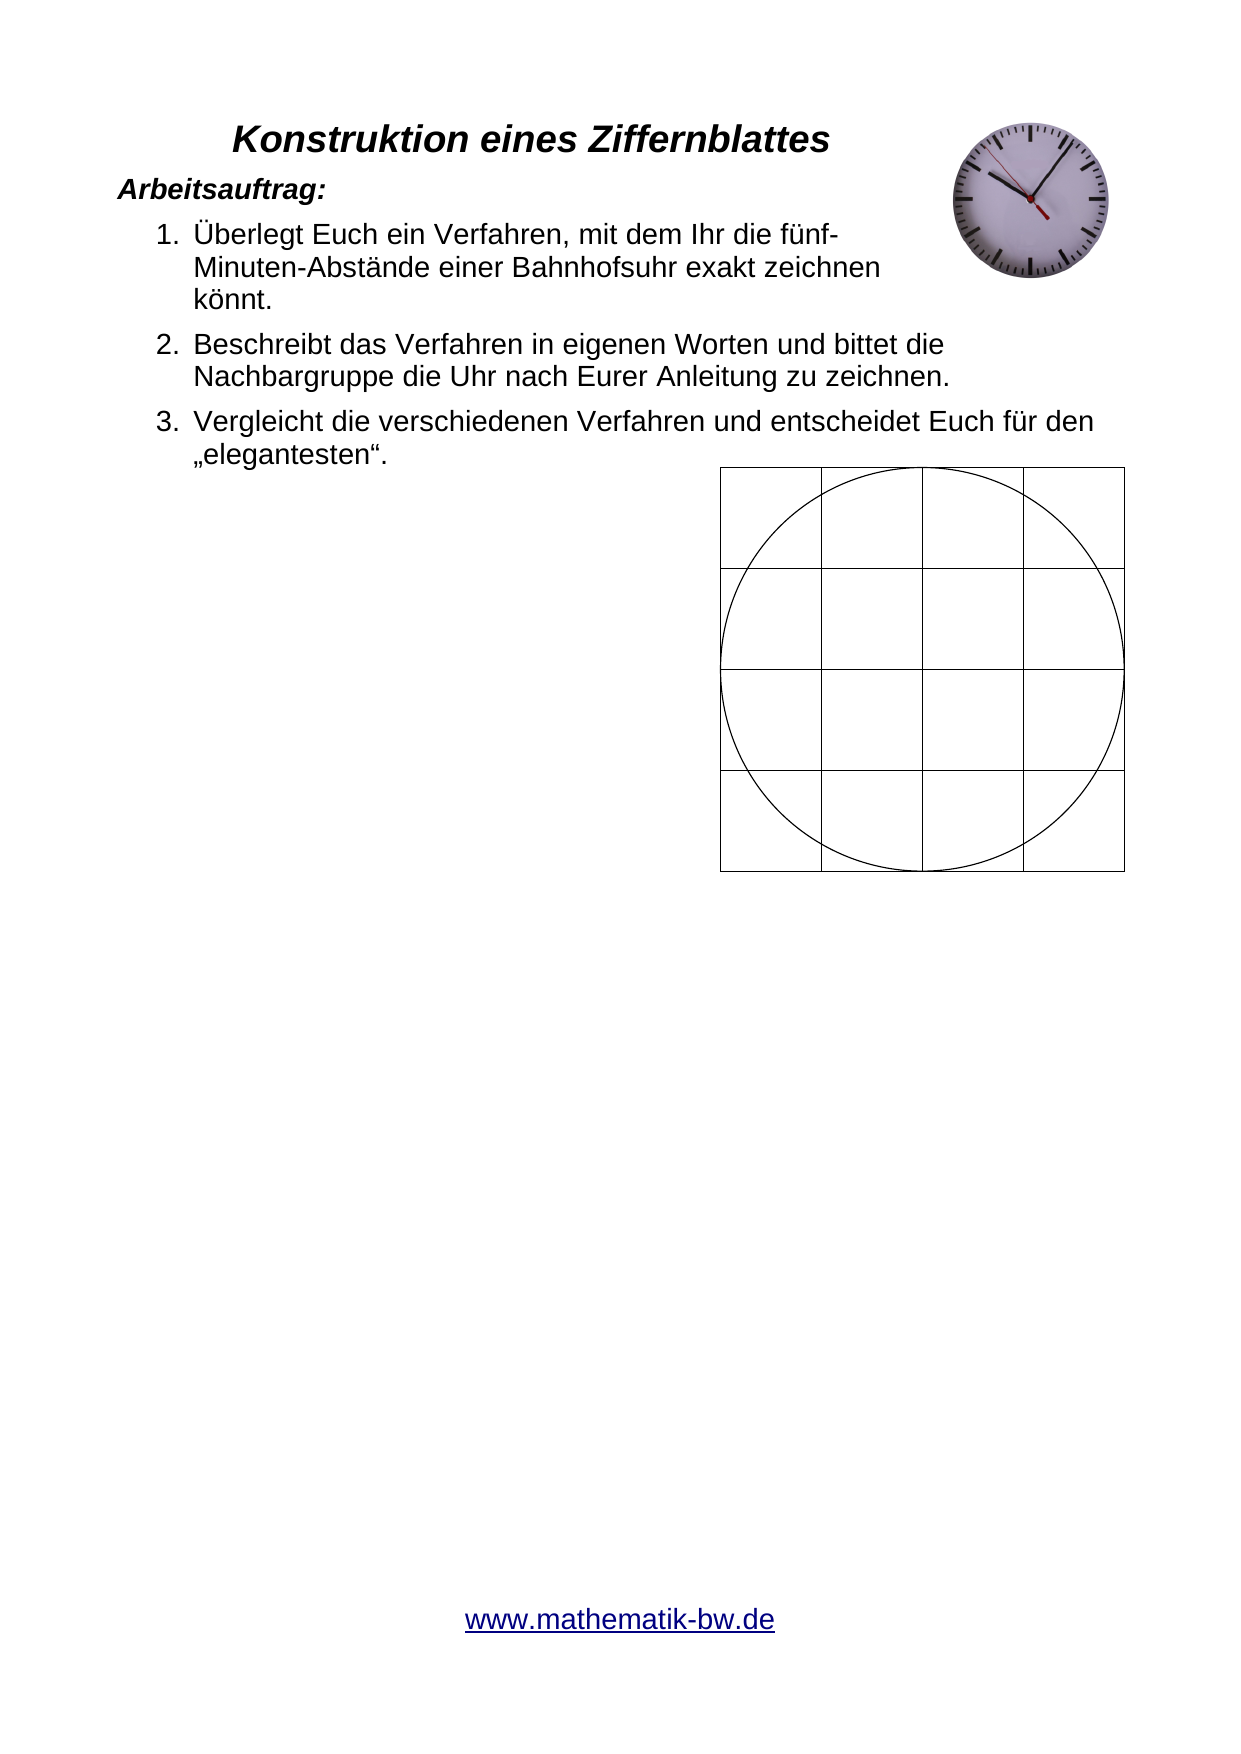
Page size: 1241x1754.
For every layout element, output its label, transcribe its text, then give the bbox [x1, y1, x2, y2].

text Arbeitsauftrag: [117, 173, 948, 206]
picture [948, 118, 1113, 283]
subtitle Konstruktion eines Ziffernblattes [118, 118, 948, 161]
list Vergleicht die verschiedenen Verfahren und entscheidet Euch für den „elegantesten“. [156, 405, 1122, 470]
list Beschreibt das Verfahren in eigenen Worten und bittet die Nachbargruppe die Uhr nach Eurer Anleitung zu zeichnen. [156, 328, 1122, 393]
list Überlegt Euch ein Verfahren, mit dem Ihr die fünf-Minuten-Abstände einer Bahnhofsuhr exakt zeichnen könnt. [156, 218, 1122, 316]
